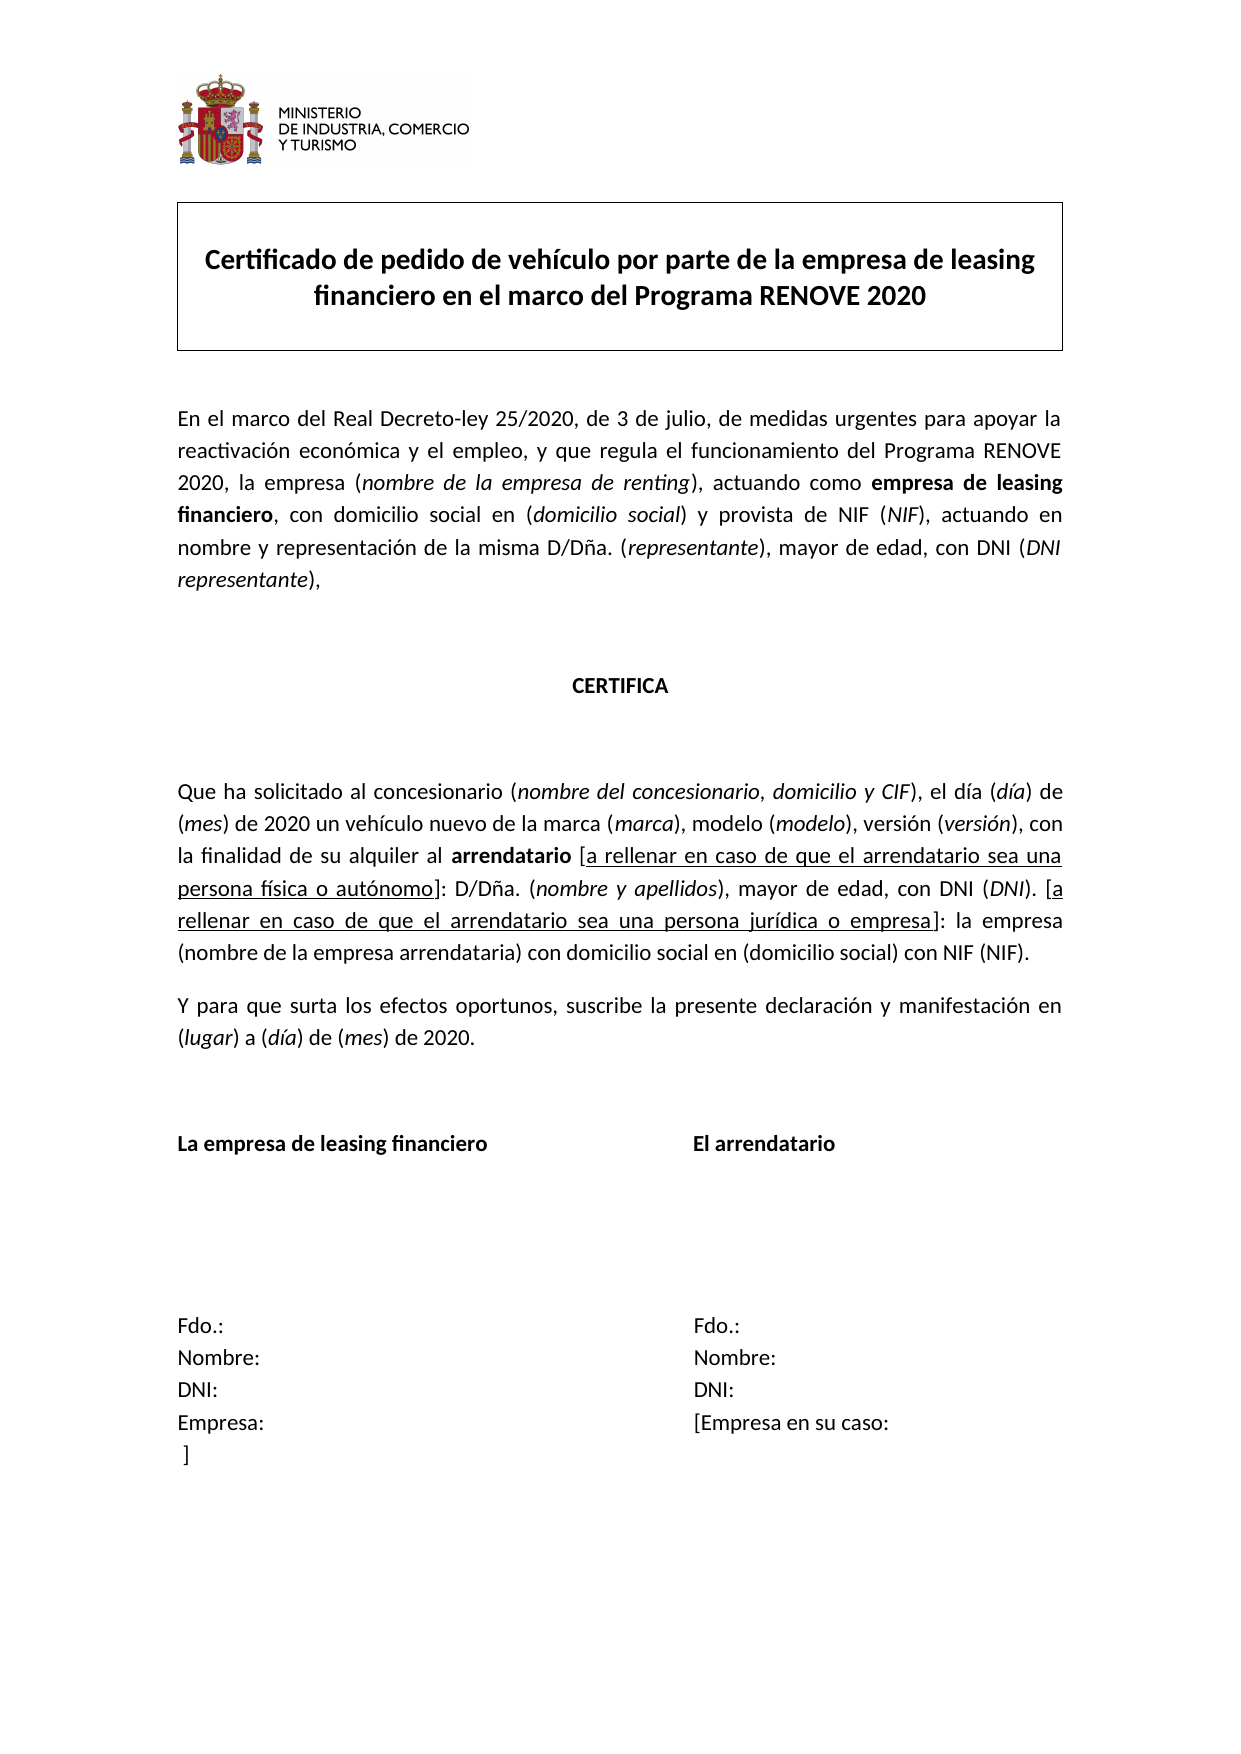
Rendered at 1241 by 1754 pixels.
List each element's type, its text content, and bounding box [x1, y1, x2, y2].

text ] [177, 1440, 1063, 1468]
text Certificado de pedido de vehículo por parte de la empresa de leasing financiero en el marco del Programa RENOVE 2020 [178, 238, 1062, 312]
text Que ha solicitado al concesionario (nombre del concesionario, domicilio y CIF), el día (día) de (mes) de 2020 un vehículo nuevo de la marca (marca), modelo (modelo), versión (versión), con la finalidad de su alquiler al arrendatario [a rellenar en caso de que el arrendatario sea una persona física o autónomo]: D/Dña. (nombre y apellidos), mayor de edad, con DNI (DNI). [a rellenar en caso de que el arrendatario sea una persona jurídica o empresa]: la empresa (nombre de la empresa arrendataria) con domicilio social en (domicilio social) con NIF (NIF). [177, 777, 1063, 966]
picture [177, 73, 470, 167]
text Nombre: Nombre: [177, 1343, 1063, 1371]
text Y para que surta los efectos oportunos, suscribe la presente declaración y manifestación en (lugar) a (día) de (mes) de 2020. [177, 991, 1063, 1051]
text En el marco del Real Decreto-ley 25/2020, de 3 de julio, de medidas urgentes para apoyar la reactivación económica y el empleo, y que regula el funcionamiento del Programa RENOVE 2020, la empresa (nombre de la empresa de renting), actuando como empresa de leasing financiero, con domicilio social en (domicilio social) y provista de NIF (NIF), actuando en nombre y representación de la misma D/Dña. (representante), mayor de edad, con DNI (DNI representante), [177, 404, 1063, 593]
text La empresa de leasing financiero El arrendatario [177, 1129, 1063, 1157]
text DNI: DNI: [177, 1375, 1063, 1403]
text Fdo.: Fdo.: [177, 1311, 1063, 1339]
text CERTIFICA [177, 671, 1063, 699]
text Empresa: [Empresa en su caso: [177, 1408, 1063, 1436]
